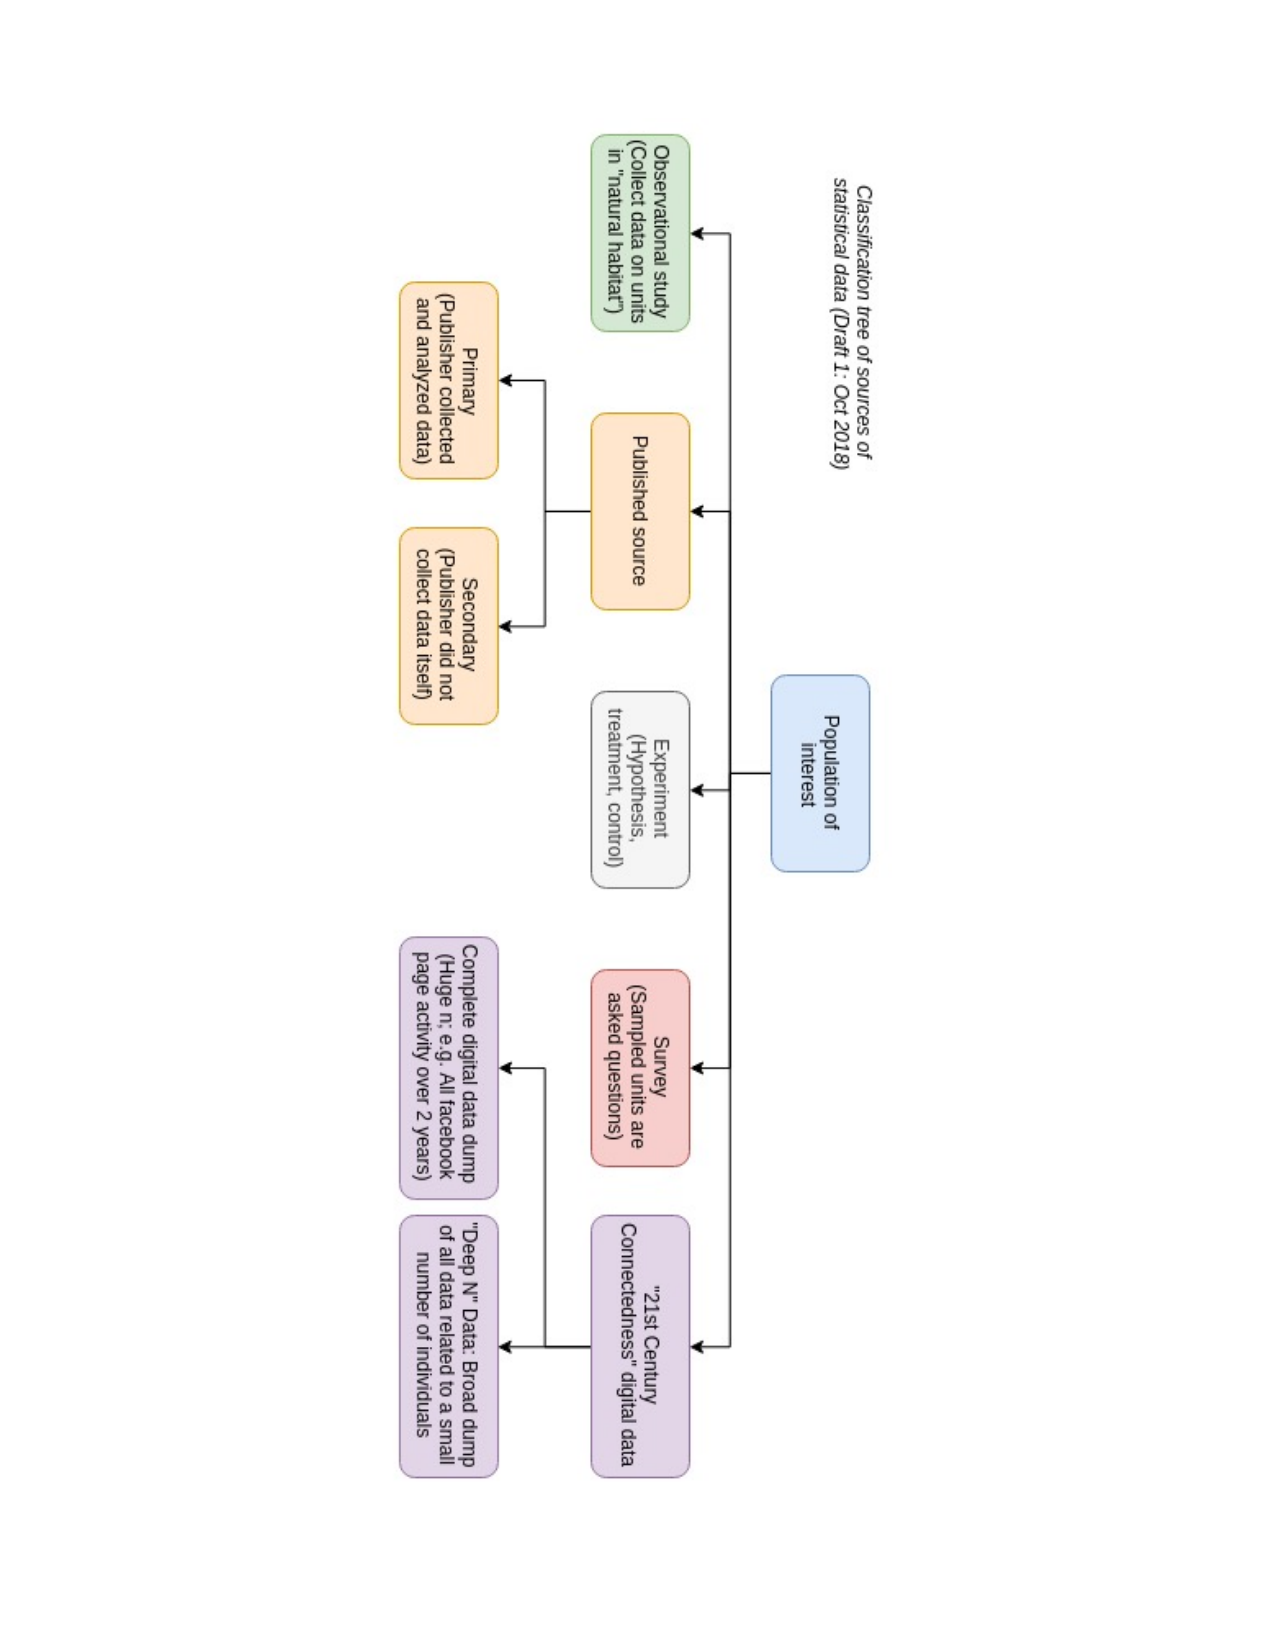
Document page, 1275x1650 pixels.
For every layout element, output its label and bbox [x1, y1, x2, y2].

picture [383, 118, 892, 1495]
